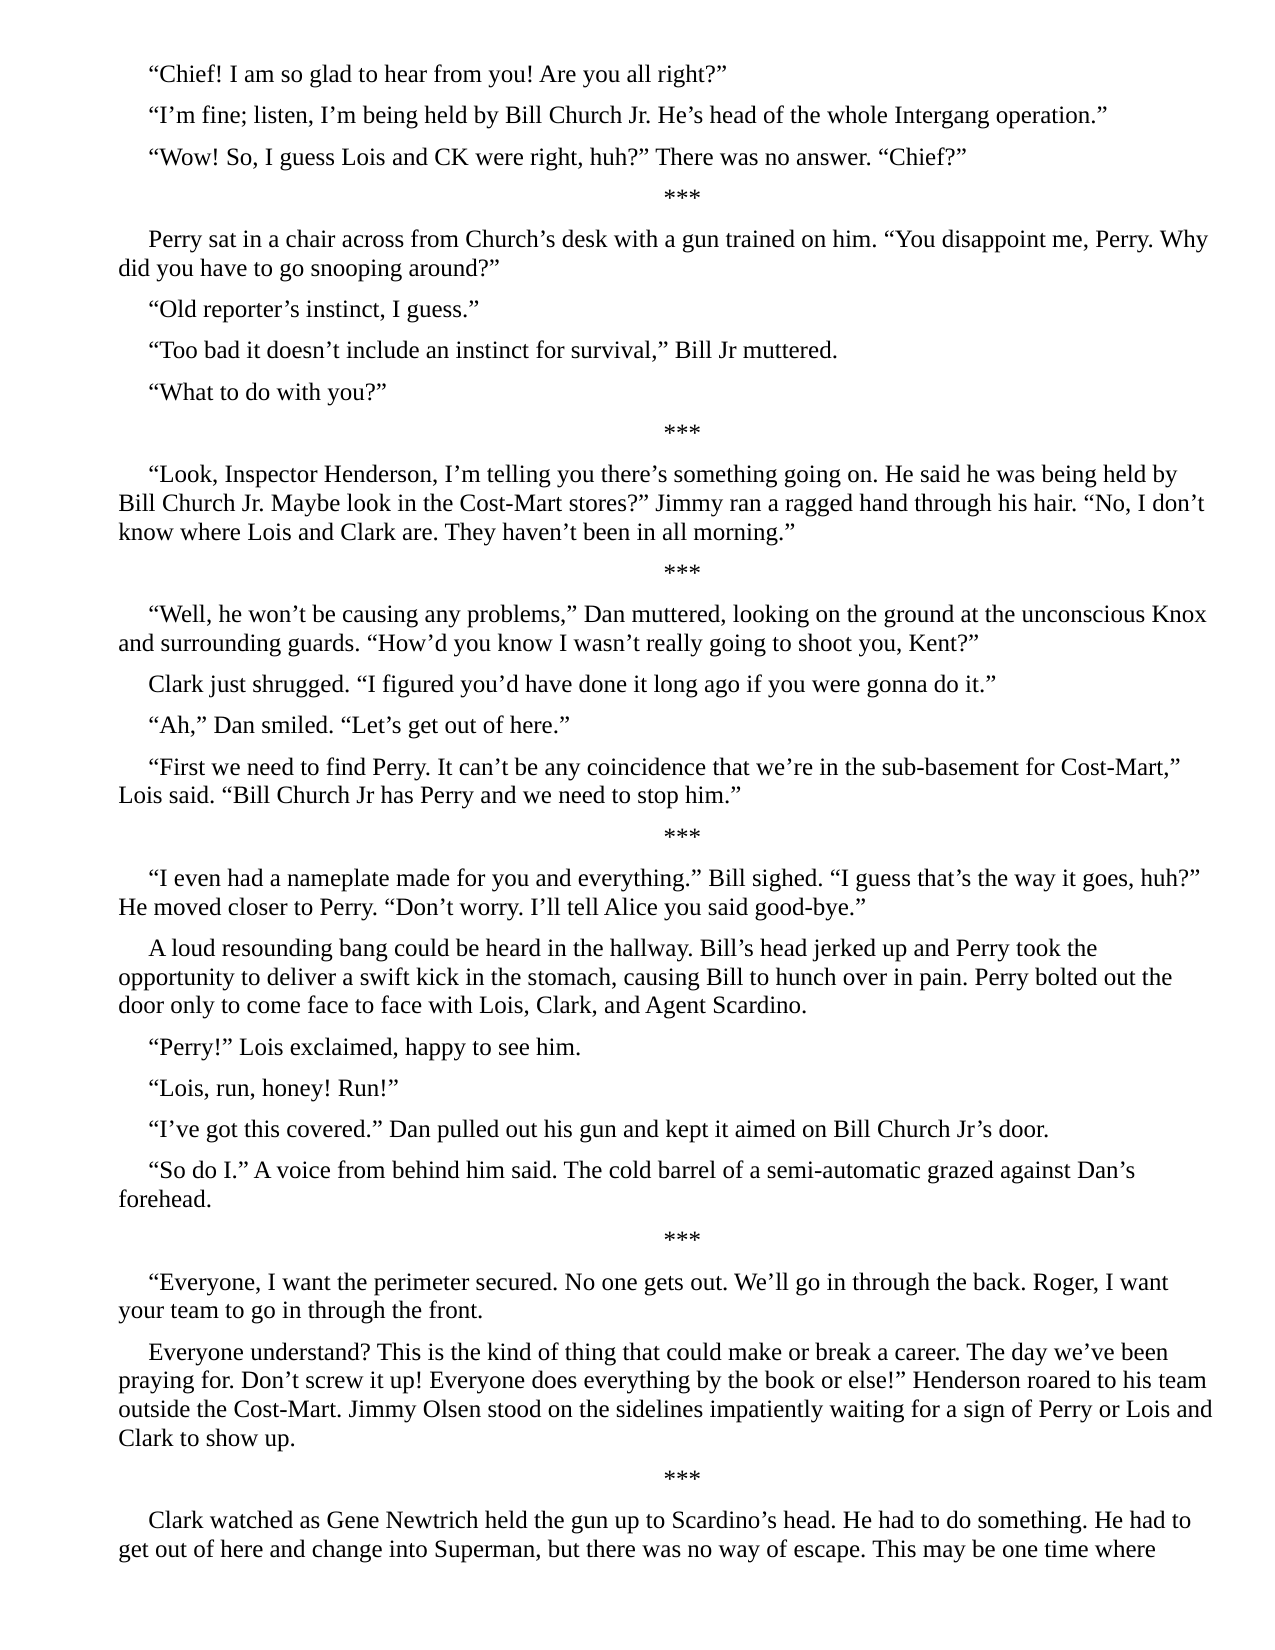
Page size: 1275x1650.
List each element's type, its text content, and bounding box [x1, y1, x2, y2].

text “So do I.” A voice from behind him said. The cold barrel of a semi-automatic grazed against Dan’s forehead. [118, 1155, 1216, 1213]
text *** [118, 418, 1216, 447]
text “Old reporter’s instinct, I guess.” [118, 294, 1216, 323]
text “Ah,” Dan smiled. “Let’s get out of here.” [118, 710, 1216, 739]
text “What to do with you?” [118, 377, 1216, 405]
text “Wow! So, I guess Lois and CK were right, huh?” There was no answer. “Chief?” [118, 142, 1216, 170]
text *** [118, 1225, 1216, 1254]
text “I’m fine; listen, I’m being held by Bill Church Jr. He’s head of the whole Intergang operation.” [118, 100, 1216, 129]
text “Lois, run, honey! Run!” [118, 1073, 1216, 1102]
text Perry sat in a chair across from Church’s desk with a gun trained on him. “You disappoint me, Perry. Why did you have to go snooping around?” [118, 224, 1216, 282]
text “Chief! I am so glad to hear from you! Are you all right?” [118, 59, 1216, 88]
text Clark just shrugged. “I figured you’d have done it long ago if you were gonna do it.” [118, 669, 1216, 698]
text “I’ve got this covered.” Dan pulled out his gun and kept it aimed on Bill Church Jr’s door. [118, 1114, 1216, 1143]
text *** [118, 183, 1216, 212]
text “Everyone, I want the perimeter secured. No one gets out. We’ll go in through the back. Roger, I want your team to go in through the front. [118, 1267, 1216, 1324]
text “Well, he won’t be causing any problems,” Dan muttered, looking on the ground at the unconscious Knox and surrounding guards. “How’d you know I wasn’t really going to shoot you, Kent?” [118, 599, 1216, 657]
text *** [118, 558, 1216, 587]
text Clark watched as Gene Newtrich held the gun up to Scardino’s head. He had to do something. He had to get out of here and change into Superman, but there was no way of escape. This may be one time where [118, 1505, 1216, 1563]
text “I even had a nameplate made for you and everything.” Bill sighed. “I guess that’s the way it goes, huh?” He moved closer to Perry. “Don’t worry. I’ll tell Alice you said good-bye.” [118, 863, 1216, 920]
text “Look, Inspector Henderson, I’m telling you there’s something going on. He said he was being held by Bill Church Jr. Maybe look in the Cost-Mart stores?” Jimmy ran a ragged hand through his hair. “No, I don’t know where Lois and Clark are. They haven’t been in all morning.” [118, 459, 1216, 545]
text “First we need to find Perry. It can’t be any coincidence that we’re in the sub-basement for Cost-Mart,” Lois said. “Bill Church Jr has Perry and we need to stop him.” [118, 752, 1216, 809]
text A loud resounding bang could be heard in the hallway. Bill’s head jerked up and Perry took the opportunity to deliver a swift kick in the stomach, causing Bill to hunch over in pain. Perry bolted out the door only to come face to face with Lois, Clark, and Agent Scardino. [118, 933, 1216, 1019]
text *** [118, 822, 1216, 850]
text “Too bad it doesn’t include an instinct for survival,” Bill Jr muttered. [118, 335, 1216, 364]
text Everyone understand? This is the kind of thing that could make or break a career. The day we’ve been praying for. Don’t screw it up! Everyone does everything by the book or else!” Henderson roared to his team outside the Cost-Mart. Jimmy Olsen stood on the sidelines impatiently waiting for a sign of Perry or Lois and Clark to show up. [118, 1337, 1216, 1452]
text *** [118, 1464, 1216, 1493]
text “Perry!” Lois exclaimed, happy to see him. [118, 1032, 1216, 1060]
